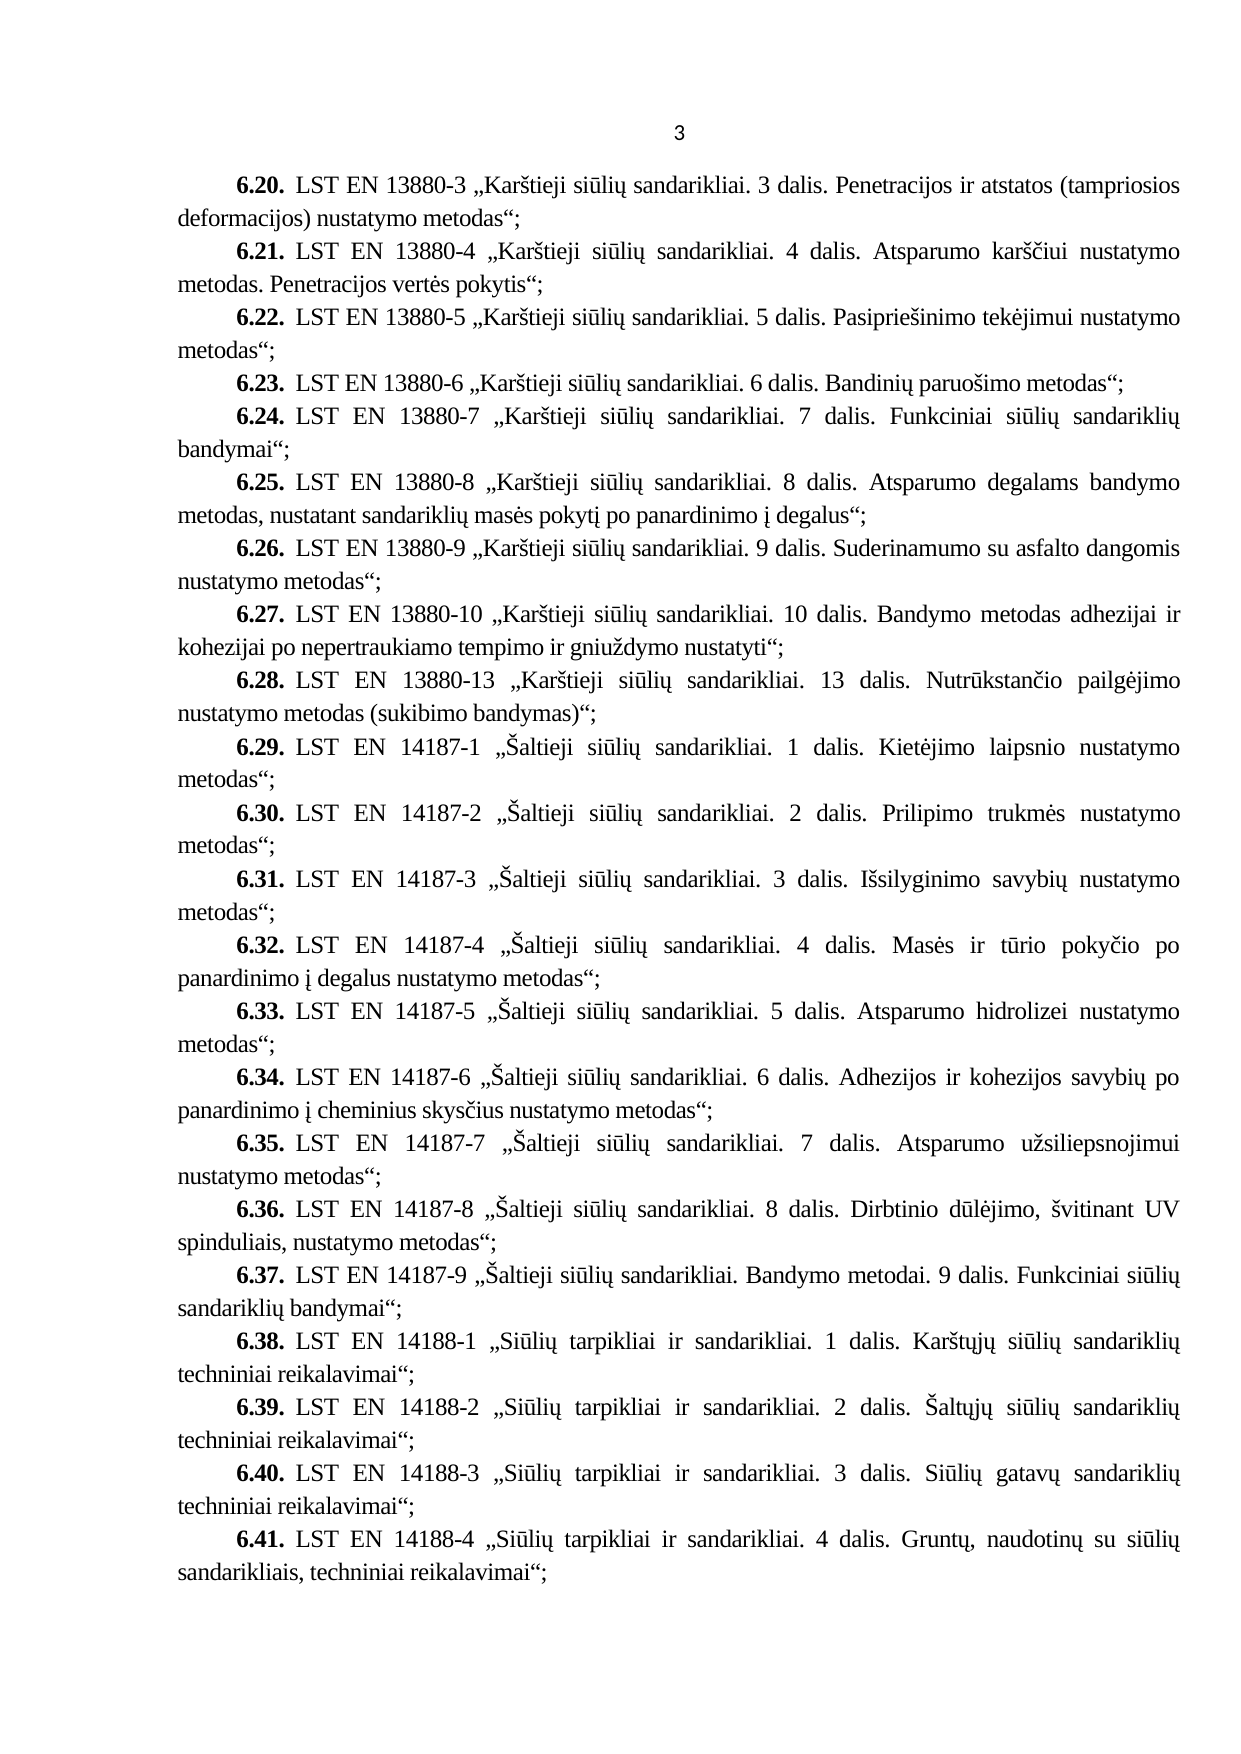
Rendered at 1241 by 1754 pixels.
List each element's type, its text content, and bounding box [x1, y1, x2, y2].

text 6.24. LST EN 13880-7 „Karštieji siūlių sandarikliai. 7 dalis. Funkciniai siūlių sandariklių bandymai“; [177, 401, 1181, 463]
text 6.26. LST EN 13880-9 „Karštieji siūlių sandarikliai. 9 dalis. Suderinamumo su asfalto dangomis nustatymo metodas“; [177, 533, 1181, 595]
text 6.30. LST EN 14187-2 „Šaltieji siūlių sandarikliai. 2 dalis. Prilipimo trukmės nustatymo metodas“; [177, 798, 1181, 859]
text 6.39. LST EN 14188-2 „Siūlių tarpikliai ir sandarikliai. 2 dalis. Šaltųjų siūlių sandariklių techniniai reikalavimai“; [177, 1392, 1181, 1454]
text 6.23. LST EN 13880-6 „Karštieji siūlių sandarikliai. 6 dalis. Bandinių paruošimo metodas“; [177, 368, 1181, 397]
text 6.33. LST EN 14187-5 „Šaltieji siūlių sandarikliai. 5 dalis. Atsparumo hidrolizei nustatymo metodas“; [177, 996, 1181, 1057]
text 6.31. LST EN 14187-3 „Šaltieji siūlių sandarikliai. 3 dalis. Išsilyginimo savybių nustatymo metodas“; [177, 864, 1181, 925]
text 6.38. LST EN 14188-1 „Siūlių tarpikliai ir sandarikliai. 1 dalis. Karštųjų siūlių sandariklių techniniai reikalavimai“; [177, 1326, 1181, 1388]
text 6.41. LST EN 14188-4 „Siūlių tarpikliai ir sandarikliai. 4 dalis. Gruntų, naudotinų su siūlių sandarikliais, techniniai reikalavimai“; [177, 1524, 1181, 1586]
text 6.28. LST EN 13880-13 „Karštieji siūlių sandarikliai. 13 dalis. Nutrūkstančio pailgėjimo nustatymo metodas (sukibimo bandymas)“; [177, 666, 1181, 727]
text 6.37. LST EN 14187-9 „Šaltieji siūlių sandarikliai. Bandymo metodai. 9 dalis. Funkciniai siūlių sandariklių bandymai“; [177, 1260, 1181, 1322]
text 6.34. LST EN 14187-6 „Šaltieji siūlių sandarikliai. 6 dalis. Adhezijos ir kohezijos savybių po panardinimo į cheminius skysčius nustatymo metodas“; [177, 1062, 1181, 1123]
text 6.22. LST EN 13880-5 „Karštieji siūlių sandarikliai. 5 dalis. Pasipriešinimo tekėjimui nustatymo metodas“; [177, 302, 1181, 364]
text 6.29. LST EN 14187-1 „Šaltieji siūlių sandarikliai. 1 dalis. Kietėjimo laipsnio nustatymo metodas“; [177, 732, 1181, 793]
text 6.32. LST EN 14187-4 „Šaltieji siūlių sandarikliai. 4 dalis. Masės ir tūrio pokyčio po panardinimo į degalus nustatymo metodas“; [177, 930, 1181, 991]
text 6.20. LST EN 13880-3 „Karštieji siūlių sandarikliai. 3 dalis. Penetracijos ir atstatos (tampriosios deformacijos) nustatymo metodas“; [177, 170, 1181, 232]
text 6.27. LST EN 13880-10 „Karštieji siūlių sandarikliai. 10 dalis. Bandymo metodas adhezijai ir kohezijai po nepertraukiamo tempimo ir gniuždymo nustatyti“; [177, 599, 1181, 661]
text 6.35. LST EN 14187-7 „Šaltieji siūlių sandarikliai. 7 dalis. Atsparumo užsiliepsnojimui nustatymo metodas“; [177, 1128, 1181, 1189]
text 6.40. LST EN 14188-3 „Siūlių tarpikliai ir sandarikliai. 3 dalis. Siūlių gatavų sandariklių techniniai reikalavimai“; [177, 1458, 1181, 1520]
text 6.36. LST EN 14187-8 „Šaltieji siūlių sandarikliai. 8 dalis. Dirbtinio dūlėjimo, švitinant UV spinduliais, nustatymo metodas“; [177, 1194, 1181, 1256]
text 6.25. LST EN 13880-8 „Karštieji siūlių sandarikliai. 8 dalis. Atsparumo degalams bandymo metodas, nustatant sandariklių masės pokytį po panardinimo į degalus“; [177, 467, 1181, 529]
text 6.21. LST EN 13880-4 „Karštieji siūlių sandarikliai. 4 dalis. Atsparumo karščiui nustatymo metodas. Penetracijos vertės pokytis“; [177, 236, 1181, 298]
